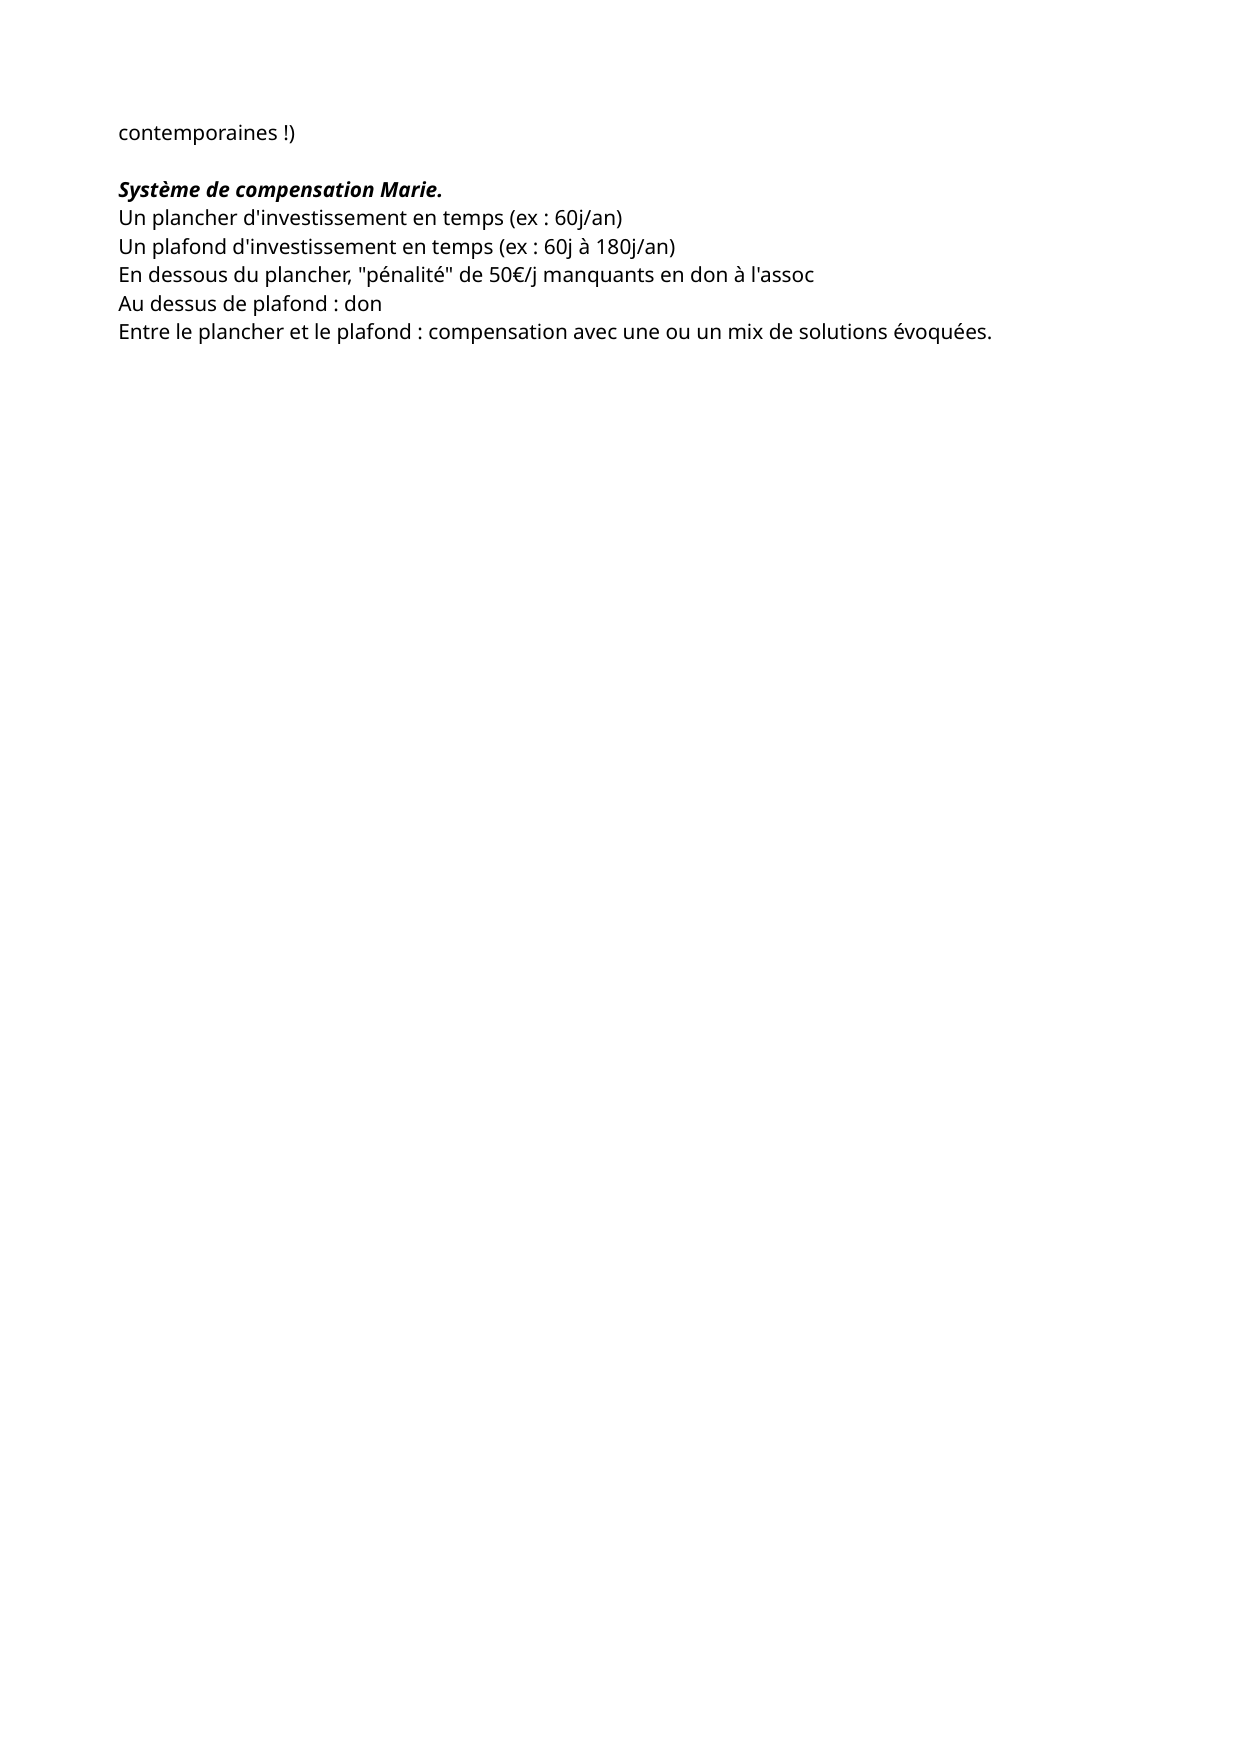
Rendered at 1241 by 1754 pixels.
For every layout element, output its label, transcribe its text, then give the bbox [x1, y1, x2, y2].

text Système de compensation Marie. [118, 175, 1122, 203]
text Un plancher d'investissement en temps (ex : 60j/an) [118, 203, 1122, 232]
text En dessous du plancher, "pénalité" de 50€/j manquants en don à l'assoc [118, 260, 1122, 289]
text contemporaines !) [118, 118, 1122, 147]
text Un plafond d'investissement en temps (ex : 60j à 180j/an) [118, 232, 1122, 260]
text Au dessus de plafond : don [118, 289, 1122, 317]
text Entre le plancher et le plafond : compensation avec une ou un mix de solutions évoquées. [118, 317, 1122, 346]
